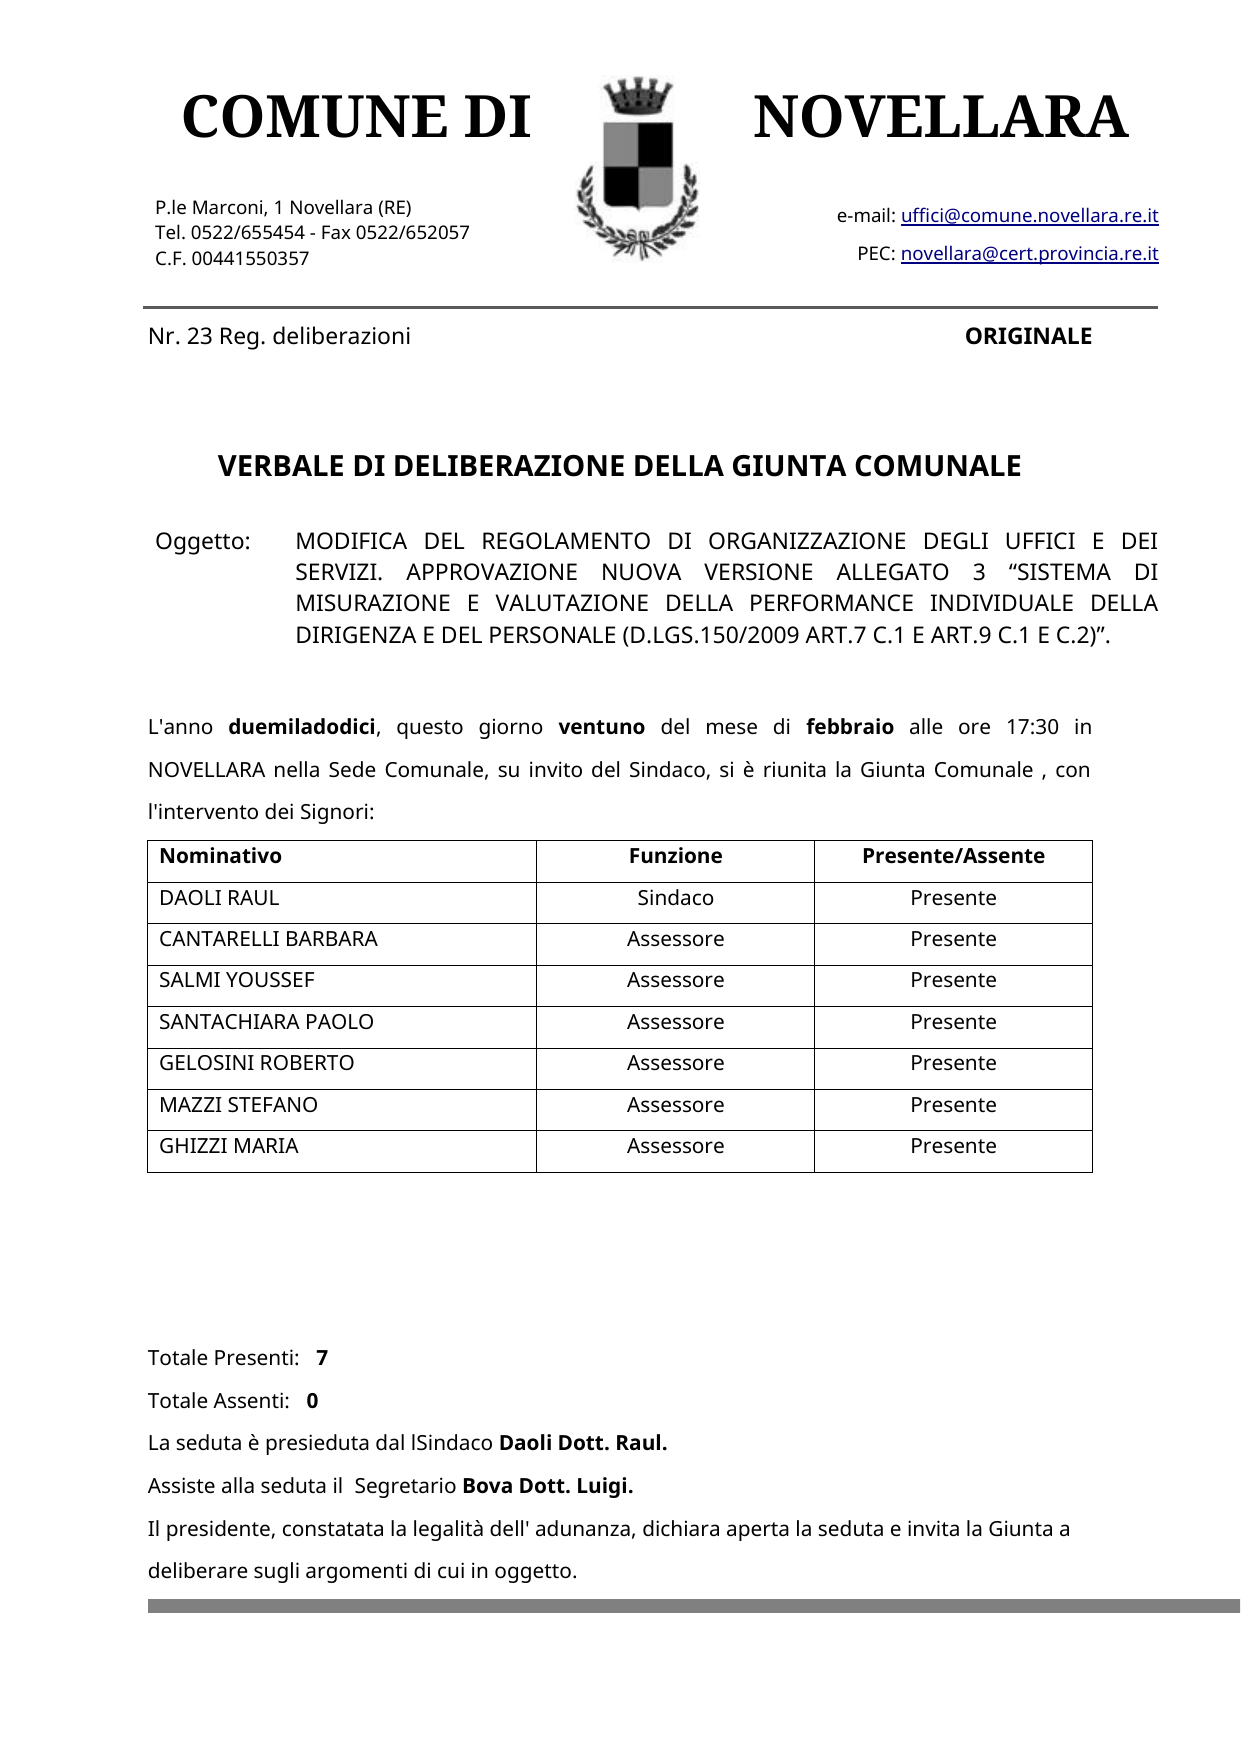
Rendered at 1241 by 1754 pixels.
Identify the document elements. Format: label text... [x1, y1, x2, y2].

table_header MODIFICA DEL REGOLAMENTO DI ORGANIZZAZIONE DEGLI UFFICI E DEI SERVIZI. APPROVAZIONE NUOVA VERSIONE ALLEGATO 3 “SISTEMA DI MISURAZIONE E VALUTAZIONE DELLA PERFORMANCE INDIVIDUALE DELLA DIRIGENZA E DEL PERSONALE (D.LGS.150/2009 ART.7 C.1 E ART.9 C.1 E C.2)”. [288, 525, 1166, 650]
table_cell SALMI YOUSSEF [148, 966, 536, 1006]
text Totale Presenti: 7 [148, 1343, 1092, 1372]
table_header Oggetto: [148, 525, 288, 650]
table_cell DAOLI RAUL [148, 883, 536, 923]
table_cell Sindaco [537, 883, 814, 923]
text VERBALE DI DELIBERAZIONE DELLA GIUNTA COMUNALE [148, 445, 1092, 485]
table_header [539, 75, 746, 291]
table_cell e-mail: uffici@comune.novellara.re.it PEC: novellara@cert.provincia.re.it [746, 190, 1166, 291]
table_cell Presente [815, 1049, 1092, 1089]
table_cell GELOSINI ROBERTO [148, 1049, 536, 1089]
table_header NOVELLARA [746, 75, 1166, 190]
table_cell MAZZI STEFANO [148, 1090, 536, 1130]
table_cell Presente [815, 966, 1092, 1006]
table_cell Assessore [537, 924, 814, 964]
text L'anno duemiladodici, questo giorno ventuno del mese di febbraio alle ore 17:30 in NOVELLARA nella Sede Comunale, su invito del Sindaco, si è riunita la Giunta Comunale , con l'intervento dei Signori: [148, 712, 1092, 826]
table_cell CANTARELLI BARBARA [148, 924, 536, 964]
table_header Funzione [537, 841, 814, 882]
text Nr. 23 Reg. deliberazioni ORIGINALE [148, 320, 1092, 351]
text Il presidente, constatata la legalità dell' adunanza, dichiara aperta la seduta e invita la Giunta a deliberare sugli argomenti di cui in oggetto. [148, 1514, 1092, 1585]
table_cell Assessore [537, 1090, 814, 1130]
table_cell Presente [815, 1131, 1092, 1172]
table_cell Presente [815, 1007, 1092, 1047]
table_cell Presente [815, 1090, 1092, 1130]
table_header Nominativo [148, 841, 536, 882]
table_cell GHIZZI MARIA [148, 1131, 536, 1172]
table_cell Assessore [537, 1007, 814, 1047]
table_header COMUNE DI [148, 75, 539, 190]
table_cell Assessore [537, 966, 814, 1006]
text Totale Assenti: 0 [148, 1386, 1092, 1414]
table_cell Presente [815, 883, 1092, 923]
table_cell SANTACHIARA PAOLO [148, 1007, 536, 1047]
table_cell Assessore [537, 1049, 814, 1089]
table_cell Assessore [537, 1131, 814, 1172]
text La seduta è presieduta dal lSindaco Daoli Dott. Raul. [148, 1428, 1092, 1457]
text Assiste alla seduta il Segretario Bova Dott. Luigi. [148, 1471, 1092, 1499]
table_cell Presente [815, 924, 1092, 964]
table_header Presente/Assente [815, 841, 1092, 882]
table_cell P.le Marconi, 1 Novellara (RE) Tel. 0522/655454 - Fax 0522/652057 C.F. 00441550357 [148, 190, 539, 291]
